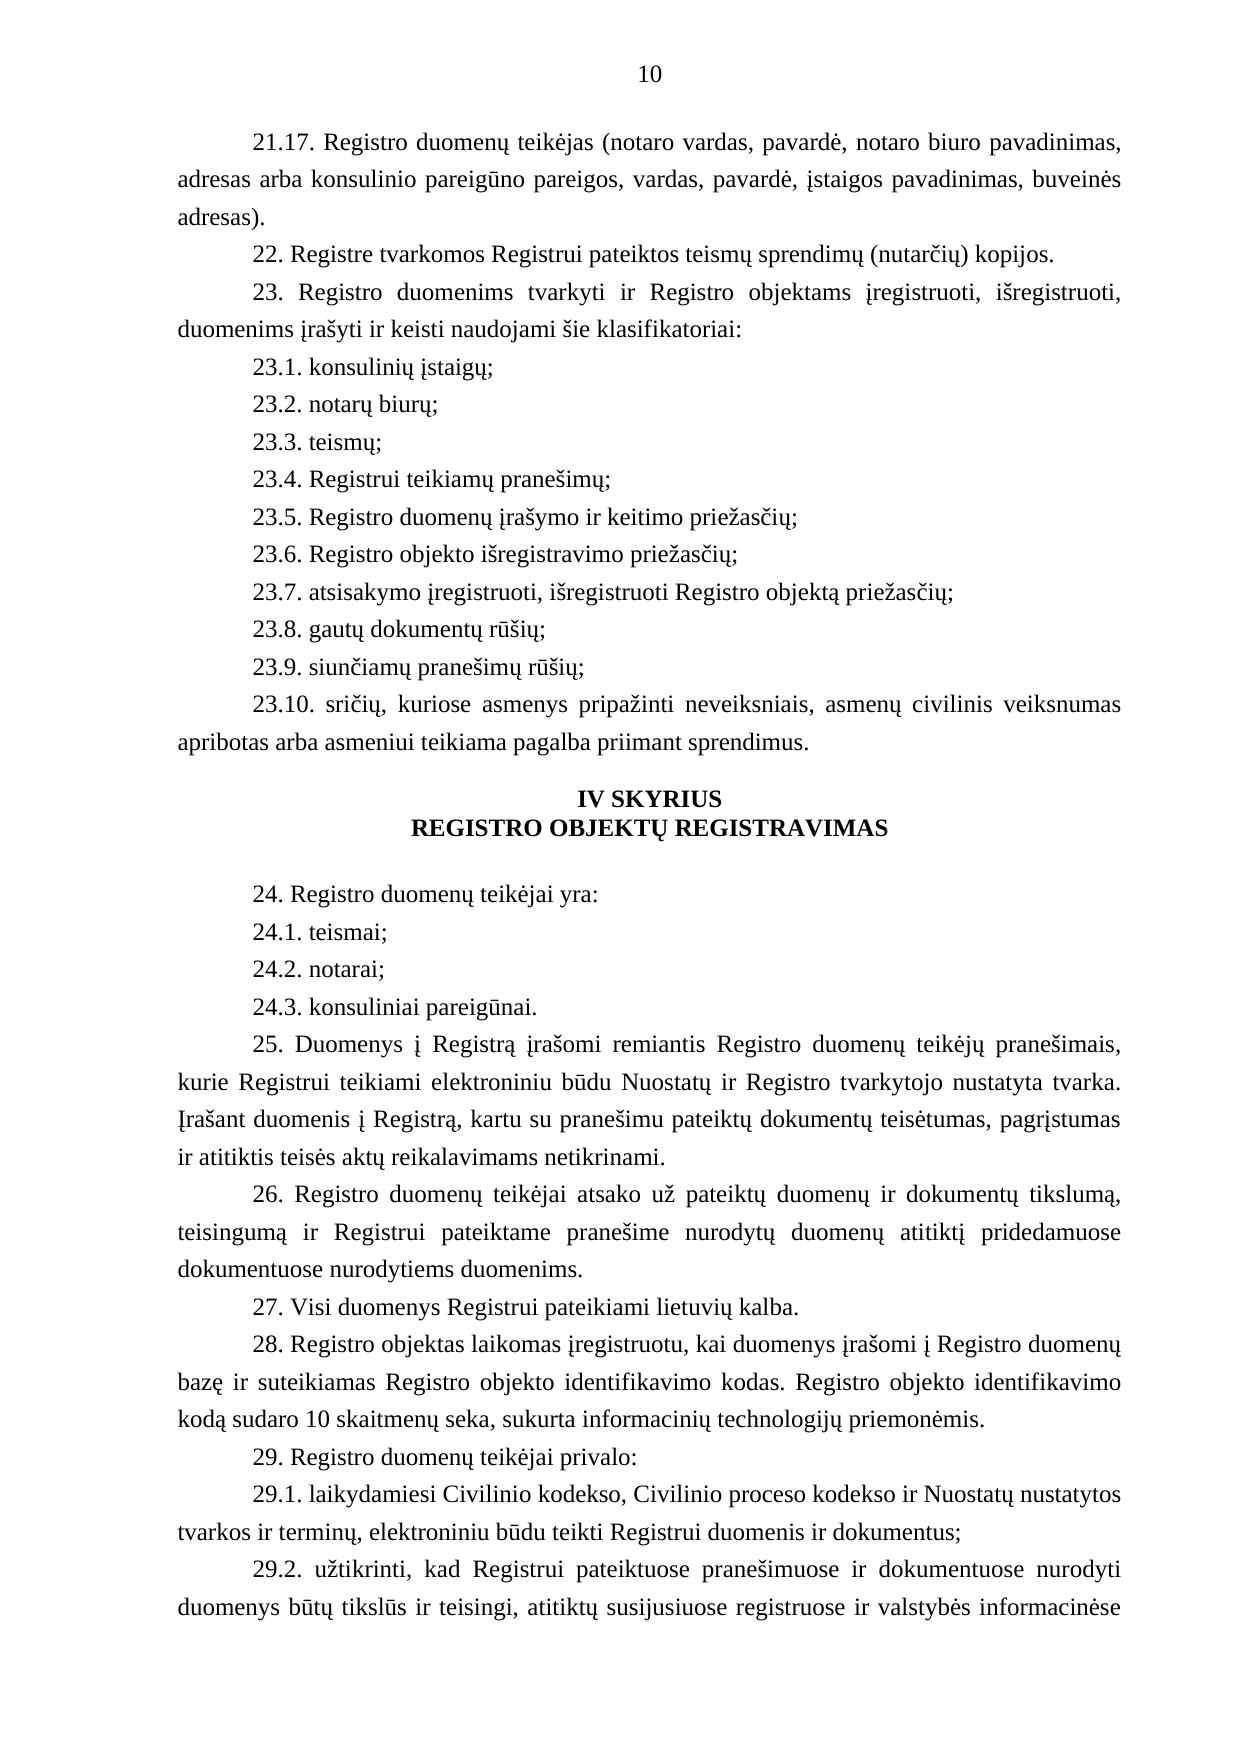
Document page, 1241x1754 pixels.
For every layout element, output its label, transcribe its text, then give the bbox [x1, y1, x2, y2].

text REGISTRO OBJEKTŲ REGISTRAVIMAS [177, 813, 1122, 842]
text 28. Registro objektas laikomas įregistruotu, kai duomenys įrašomi į Registro duomenų bazę ir suteikiamas Registro objekto identifikavimo kodas. Registro objekto identifikavimo kodą sudaro 10 skaitmenų seka, sukurta informacinių technologijų priemonėmis. [177, 1321, 1122, 1433]
text 29.2. užtikrinti, kad Registrui pateiktuose pranešimuose ir dokumentuose nurodyti duomenys būtų tikslūs ir teisingi, atitiktų susijusiuose registruose ir valstybės informacinėse [177, 1546, 1122, 1621]
text IV SKYRIUS [177, 784, 1122, 813]
text 23.1. konsulinių įstaigų; [177, 343, 1122, 381]
text 24.2. notarai; [177, 946, 1122, 983]
text 23.7. atsisakymo įregistruoti, išregistruoti Registro objektą priežasčių; [177, 568, 1122, 606]
text 24.1. teismai; [177, 908, 1122, 946]
text 23.6. Registro objekto išregistravimo priežasčių; [177, 531, 1122, 568]
text 23.10. sričių, kuriose asmenys pripažinti neveiksniais, asmenų civilinis veiksnumas apribotas arba asmeniui teikiama pagalba priimant sprendimus. [177, 681, 1122, 756]
text 23.5. Registro duomenų įrašymo ir keitimo priežasčių; [177, 493, 1122, 531]
text 22. Registre tvarkomos Registrui pateiktos teismų sprendimų (nutarčių) kopijos. [177, 231, 1122, 268]
text 24.3. konsuliniai pareigūnai. [177, 983, 1122, 1021]
text 26. Registro duomenų teikėjai atsako už pateiktų duomenų ir dokumentų tikslumą, teisingumą ir Registrui pateiktame pranešime nurodytų duomenų atitiktį pridedamuose dokumentuose nurodytiems duomenims. [177, 1171, 1122, 1283]
text 29.1. laikydamiesi Civilinio kodekso, Civilinio proceso kodekso ir Nuostatų nustatytos tvarkos ir terminų, elektroniniu būdu teikti Registrui duomenis ir dokumentus; [177, 1471, 1122, 1546]
text 25. Duomenys į Registrą įrašomi remiantis Registro duomenų teikėjų pranešimais, kurie Registrui teikiami elektroniniu būdu Nuostatų ir Registro tvarkytojo nustatyta tvarka. Įrašant duomenis į Registrą, kartu su pranešimu pateiktų dokumentų teisėtumas, pagrįstumas ir atitiktis teisės aktų reikalavimams netikrinami. [177, 1021, 1122, 1171]
text 27. Visi duomenys Registrui pateikiami lietuvių kalba. [177, 1283, 1122, 1321]
text 23.2. notarų biurų; [177, 381, 1122, 418]
text 21.17. Registro duomenų teikėjas (notaro vardas, pavardė, notaro biuro pavadinimas, adresas arba konsulinio pareigūno pareigos, vardas, pavardė, įstaigos pavadinimas, buveinės adresas). [177, 118, 1122, 231]
text 23. Registro duomenims tvarkyti ir Registro objektams įregistruoti, išregistruoti, duomenims įrašyti ir keisti naudojami šie klasifikatoriai: [177, 268, 1122, 343]
text 23.9. siunčiamų pranešimų rūšių; [177, 643, 1122, 681]
text 23.8. gautų dokumentų rūšių; [177, 606, 1122, 643]
text 24. Registro duomenų teikėjai yra: [177, 871, 1122, 908]
text 29. Registro duomenų teikėjai privalo: [177, 1433, 1122, 1471]
text 23.3. teismų; [177, 418, 1122, 456]
text 23.4. Registrui teikiamų pranešimų; [177, 456, 1122, 493]
